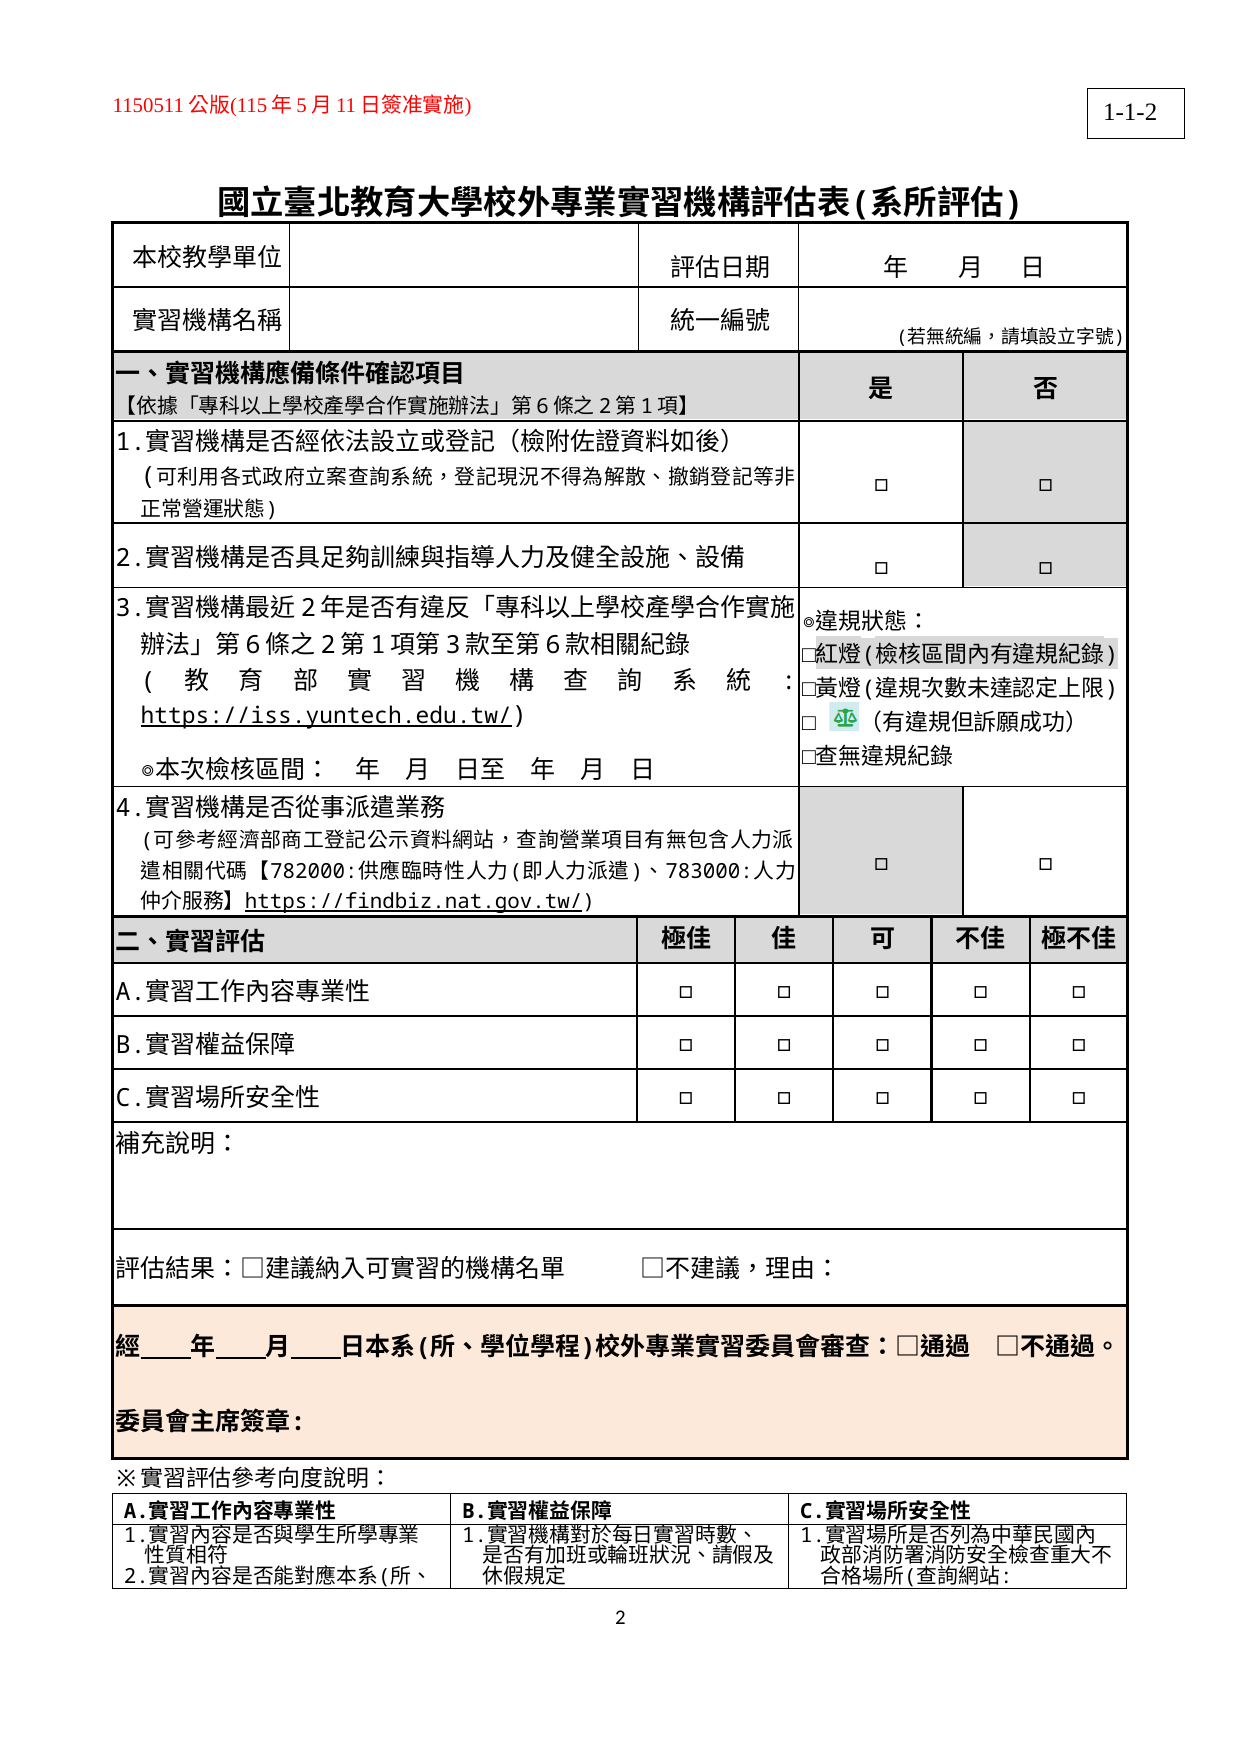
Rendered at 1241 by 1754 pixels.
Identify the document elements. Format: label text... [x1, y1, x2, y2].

table_cell □ [736, 1070, 832, 1121]
table_cell C.實習場所安全性 [114, 1070, 636, 1121]
table_header A.實習工作內容專業性 [113, 1494, 450, 1524]
table_cell 二、實習評估 [114, 918, 636, 962]
table_cell 統一編號 [639, 288, 798, 350]
table_cell 可 [834, 918, 930, 962]
table_cell □ [964, 787, 1126, 914]
picture [829, 702, 859, 731]
table_cell 評估結果：□建議納入可實習的機構名單 □不建議，理由： [114, 1230, 1126, 1303]
table_cell 1.實習場所是否列為中華民國內政部消防署消防安全檢查重大不合格場所(查詢網站: [789, 1525, 1126, 1588]
table_cell [290, 288, 638, 350]
table_cell 實習機構是否經依法設立或登記（檢附佐證資料如後） (可利用各式政府立案查詢系統，登記現況不得為解散、撤銷登記等非正常營運狀態) [114, 422, 798, 522]
table_cell □ [933, 1070, 1029, 1121]
table_cell 否 [964, 353, 1126, 419]
table_header 評估日期 [639, 224, 798, 286]
table_cell □ [800, 422, 962, 522]
table_cell □ [964, 422, 1126, 522]
text 國立臺北教育大學校外專業實習機構評估表(系所評估) [112, 158, 1128, 221]
table_cell 是 [800, 353, 962, 419]
table_cell 不佳 [933, 918, 1029, 962]
table_cell 極佳 [638, 918, 734, 962]
table_cell B.實習權益保障 [114, 1017, 636, 1068]
table_cell □ [638, 964, 734, 1015]
table_cell 一、實習機構應備條件確認項目 【依據「專科以上學校產學合作實施辦法」第6條之2第1項】 [114, 353, 798, 419]
table_cell □ [736, 964, 832, 1015]
text [1088, 89, 1184, 138]
table_cell □ [736, 1017, 832, 1068]
table_cell 1.實習內容是否與學生所學專業性質相符 2.實習內容是否能對應本系(所、 [113, 1525, 450, 1588]
table_cell □ [1031, 964, 1126, 1015]
table_cell □ [964, 524, 1126, 586]
table_cell □ [1031, 1070, 1126, 1121]
table_cell □ [1031, 1017, 1126, 1068]
table_header 本校教學單位 [114, 224, 289, 286]
table_cell 佳 [736, 918, 832, 962]
table_cell □ [834, 1070, 930, 1121]
table_cell 極不佳 [1031, 918, 1126, 962]
table_cell □ [800, 524, 962, 586]
table_cell □ [834, 964, 930, 1015]
table_cell (若無統編，請填設立字號) [799, 288, 1126, 350]
table_cell □ [933, 964, 1029, 1015]
table_header B.實習權益保障 [451, 1494, 788, 1524]
table_cell 實習機構是否從事派遣業務 (可參考經濟部商工登記公示資料網站，查詢營業項目有無包含人力派遣相關代碼【782000:供應臨時性人力(即人力派遣)、783000:人力仲介服務】https://findbiz.nat.gov.tw/) [114, 787, 798, 914]
table_cell 經 年 月 日本系(所、學位學程)校外專業實習委員會審查：□通過 □不通過。 委員會主席簽章: [114, 1307, 1126, 1457]
table_cell □ [800, 787, 962, 914]
table_cell □ [933, 1017, 1029, 1068]
table_cell □ [638, 1070, 734, 1121]
table_header 年 月 日 [799, 224, 1126, 286]
table_cell ◎違規狀態： □紅燈(檢核區間內有違規紀錄) □黃燈(違規次數未達認定上限) □ （有違規但訴願成功） □查無違規紀錄 [800, 588, 1126, 786]
text 1-1-2 [1103, 97, 1169, 126]
table_header C.實習場所安全性 [789, 1494, 1126, 1524]
table_cell 1.實習機構對於每日實習時數、是否有加班或輪班狀況、請假及休假規定 [451, 1525, 788, 1588]
table_cell 實習機構最近2年是否有違反「專科以上學校產學合作實施辦法」第6條之2第1項第3款至第6款相關紀錄 (教育部實習機構查詢系統: https://iss.yuntech.edu.tw/) ◎本次檢核區間： 年 月 日至 年 月 日 [114, 588, 798, 786]
table_cell A.實習工作內容專業性 [114, 964, 636, 1015]
table_cell 補充說明： [114, 1123, 1126, 1228]
table_header [290, 224, 638, 286]
table_cell 實習機構是否具足夠訓練與指導人力及健全設施、設備 [114, 524, 798, 586]
text ※實習評估參考向度說明： [112, 1460, 1128, 1493]
table_cell □ [834, 1017, 930, 1068]
table_cell 實習機構名稱 [114, 288, 289, 350]
table_cell □ [638, 1017, 734, 1068]
